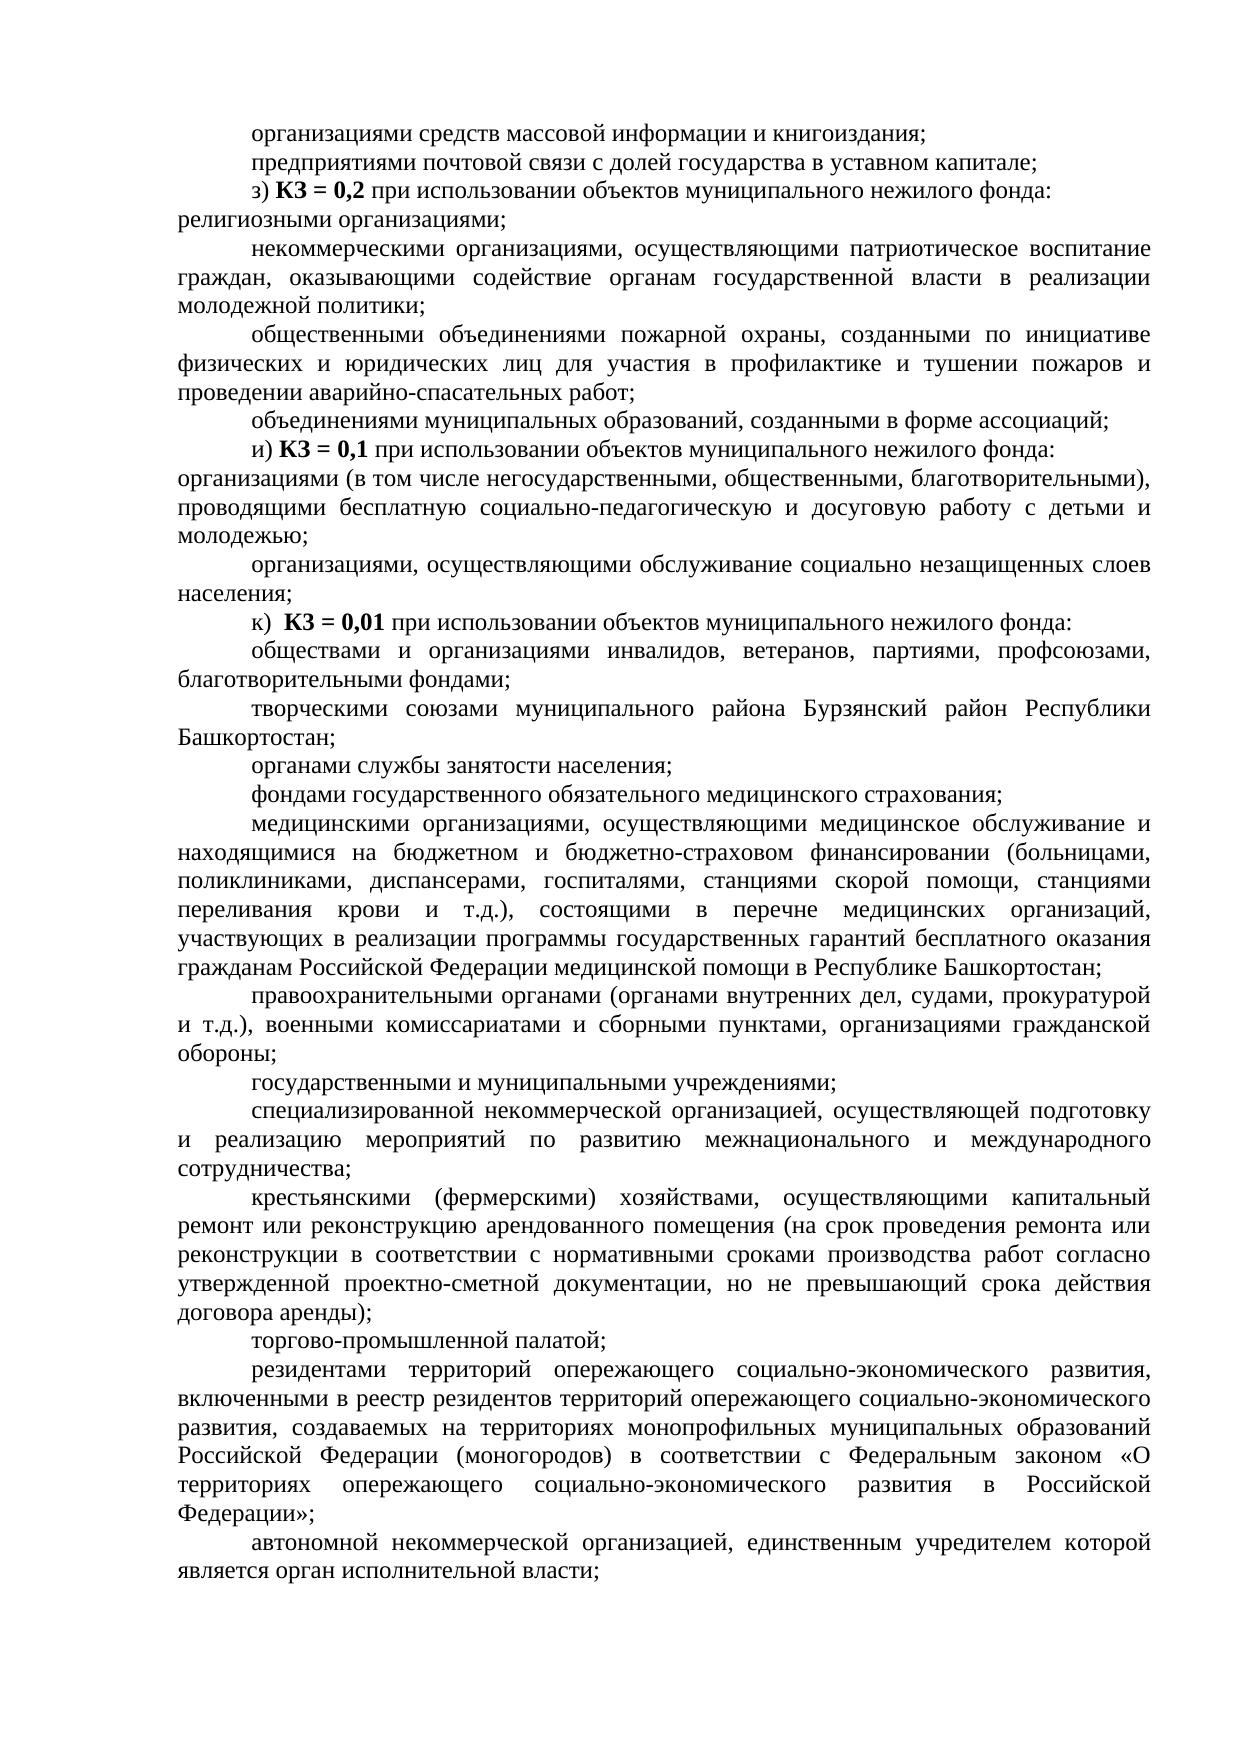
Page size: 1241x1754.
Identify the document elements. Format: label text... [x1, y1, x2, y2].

text организациями (в том числе негосударственными, общественными, благотворительными), проводящими бесплатную социально-педагогическую и досуговую работу с детьми и молодежью; [177, 463, 1152, 549]
text крестьянскими (фермерскими) хозяйствами, осуществляющими капитальный ремонт или реконструкцию арендованного помещения (на срок проведения ремонта или реконструкции в соответствии с нормативными сроками производства работ согласно утвержденной проектно-сметной документации, но не превышающий срока действия договора аренды); [177, 1182, 1152, 1326]
text органами службы занятости населения; [177, 751, 1152, 779]
text некоммерческими организациями, осуществляющими патриотическое воспитание граждан, оказывающими содействие органам государственной власти в реализации молодежной политики; [177, 233, 1152, 319]
text религиозными организациями; [177, 204, 1152, 233]
text объединениями муниципальных образований, созданными в форме ассоциаций; [177, 406, 1152, 434]
text обществами и организациями инвалидов, ветеранов, партиями, профсоюзами, благотворительными фондами; [177, 636, 1152, 693]
text правоохранительными органами (органами внутренних дел, судами, прокуратурой и т.д.), военными комиссариатами и сборными пунктами, организациями гражданской обороны; [177, 981, 1152, 1067]
text и) КЗ = 0,1 при использовании объектов муниципального нежилого фонда: [177, 434, 1152, 463]
text торгово-промышленной палатой; [177, 1326, 1152, 1354]
text резидентами территорий опережающего социально-экономического развития, включенными в реестр резидентов территорий опережающего социально-экономического развития, создаваемых на территориях монопрофильных муниципальных образований Российской Федерации (моногородов) в соответствии с Федеральным законом «О территориях опережающего социально-экономического развития в Российской Федерации»; [177, 1354, 1152, 1527]
text з) КЗ = 0,2 при использовании объектов муниципального нежилого фонда: [177, 176, 1152, 204]
text общественными объединениями пожарной охраны, созданными по инициативе физических и юридических лиц для участия в профилактике и тушении пожаров и проведении аварийно-спасательных работ; [177, 319, 1152, 406]
text государственными и муниципальными учреждениями; [177, 1067, 1152, 1096]
text предприятиями почтовой связи с долей государства в уставном капитале; [177, 147, 1152, 176]
text медицинскими организациями, осуществляющими медицинское обслуживание и находящимися на бюджетном и бюджетно-страховом финансировании (больницами, поликлиниками, диспансерами, госпиталями, станциями скорой помощи, станциями переливания крови и т.д.), состоящими в перечне медицинских организаций, участвующих в реализации программы государственных гарантий бесплатного оказания гражданам Российской Федерации медицинской помощи в Республике Башкортостан; [177, 808, 1152, 981]
text организациями, осуществляющими обслуживание социально незащищенных слоев населения; [177, 549, 1152, 607]
text к) К3 = 0,01 при использовании объектов муниципального нежилого фонда: [177, 607, 1152, 636]
text организациями средств массовой информации и книгоиздания; [177, 118, 1152, 147]
text творческими союзами муниципального района Бурзянский район Республики Башкортостан; [177, 693, 1152, 751]
text специализированной некоммерческой организацией, осуществляющей подготовку и реализацию мероприятий по развитию межнационального и международного сотрудничества; [177, 1096, 1152, 1182]
text фондами государственного обязательного медицинского страхования; [177, 779, 1152, 808]
text автономной некоммерческой организацией, единственным учредителем которой является орган исполнительной власти; [177, 1527, 1152, 1584]
